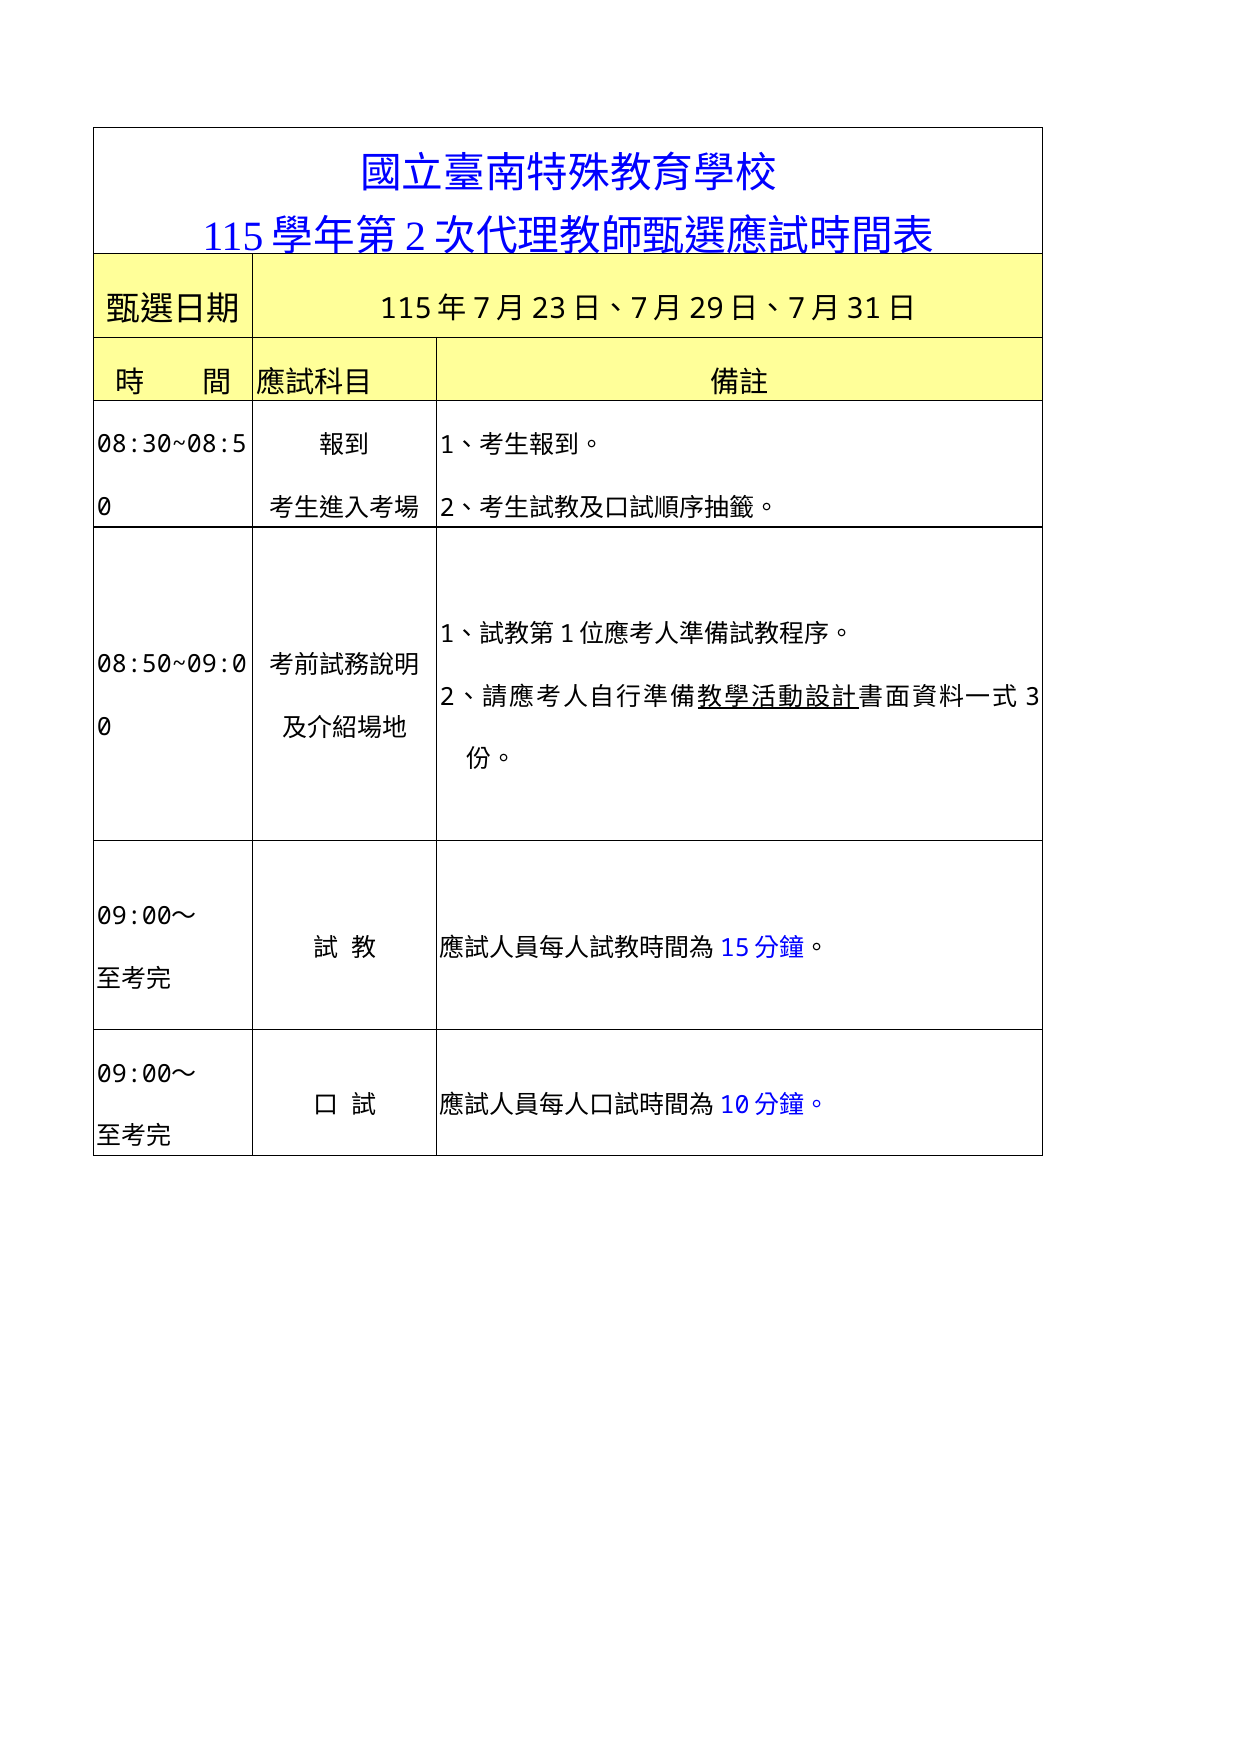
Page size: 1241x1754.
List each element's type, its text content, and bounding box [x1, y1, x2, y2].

table_cell 08:50~09:00 [94, 528, 252, 840]
table_cell 應試科目 [253, 338, 436, 400]
table_cell 08:30~08:50 [94, 401, 252, 526]
table_cell 口 試 [253, 1030, 436, 1154]
table_cell 09:00～ 至考完 [94, 841, 252, 1028]
table_cell 1、考生報到。 2、考生試教及口試順序抽籤。 [437, 401, 1042, 526]
table_cell 1、試教第1位應考人準備試教程序。 2、請應考人自行準備教學活動設計書面資料一式3份。 [437, 528, 1042, 840]
table_cell 甄選日期 [94, 254, 252, 337]
table_cell 試 教 [253, 841, 436, 1028]
table_cell 報到 考生進入考場 [253, 401, 436, 526]
table_cell 09:00～ 至考完 [94, 1030, 252, 1154]
table_cell 考前試務說明 及介紹場地 [253, 528, 436, 840]
table_cell 應試人員每人口試時間為10分鐘。 [437, 1030, 1042, 1154]
table_cell 應試人員每人試教時間為15分鐘。 [437, 841, 1042, 1028]
table_header 國立臺南特殊教育學校 115學年第2次代理教師甄選應試時間表 [94, 128, 1042, 253]
table_cell 備註 [437, 338, 1042, 400]
table_cell 時 間 [94, 338, 252, 400]
table_cell 115年7月23日、7月29日、7月31日 [253, 254, 1042, 337]
